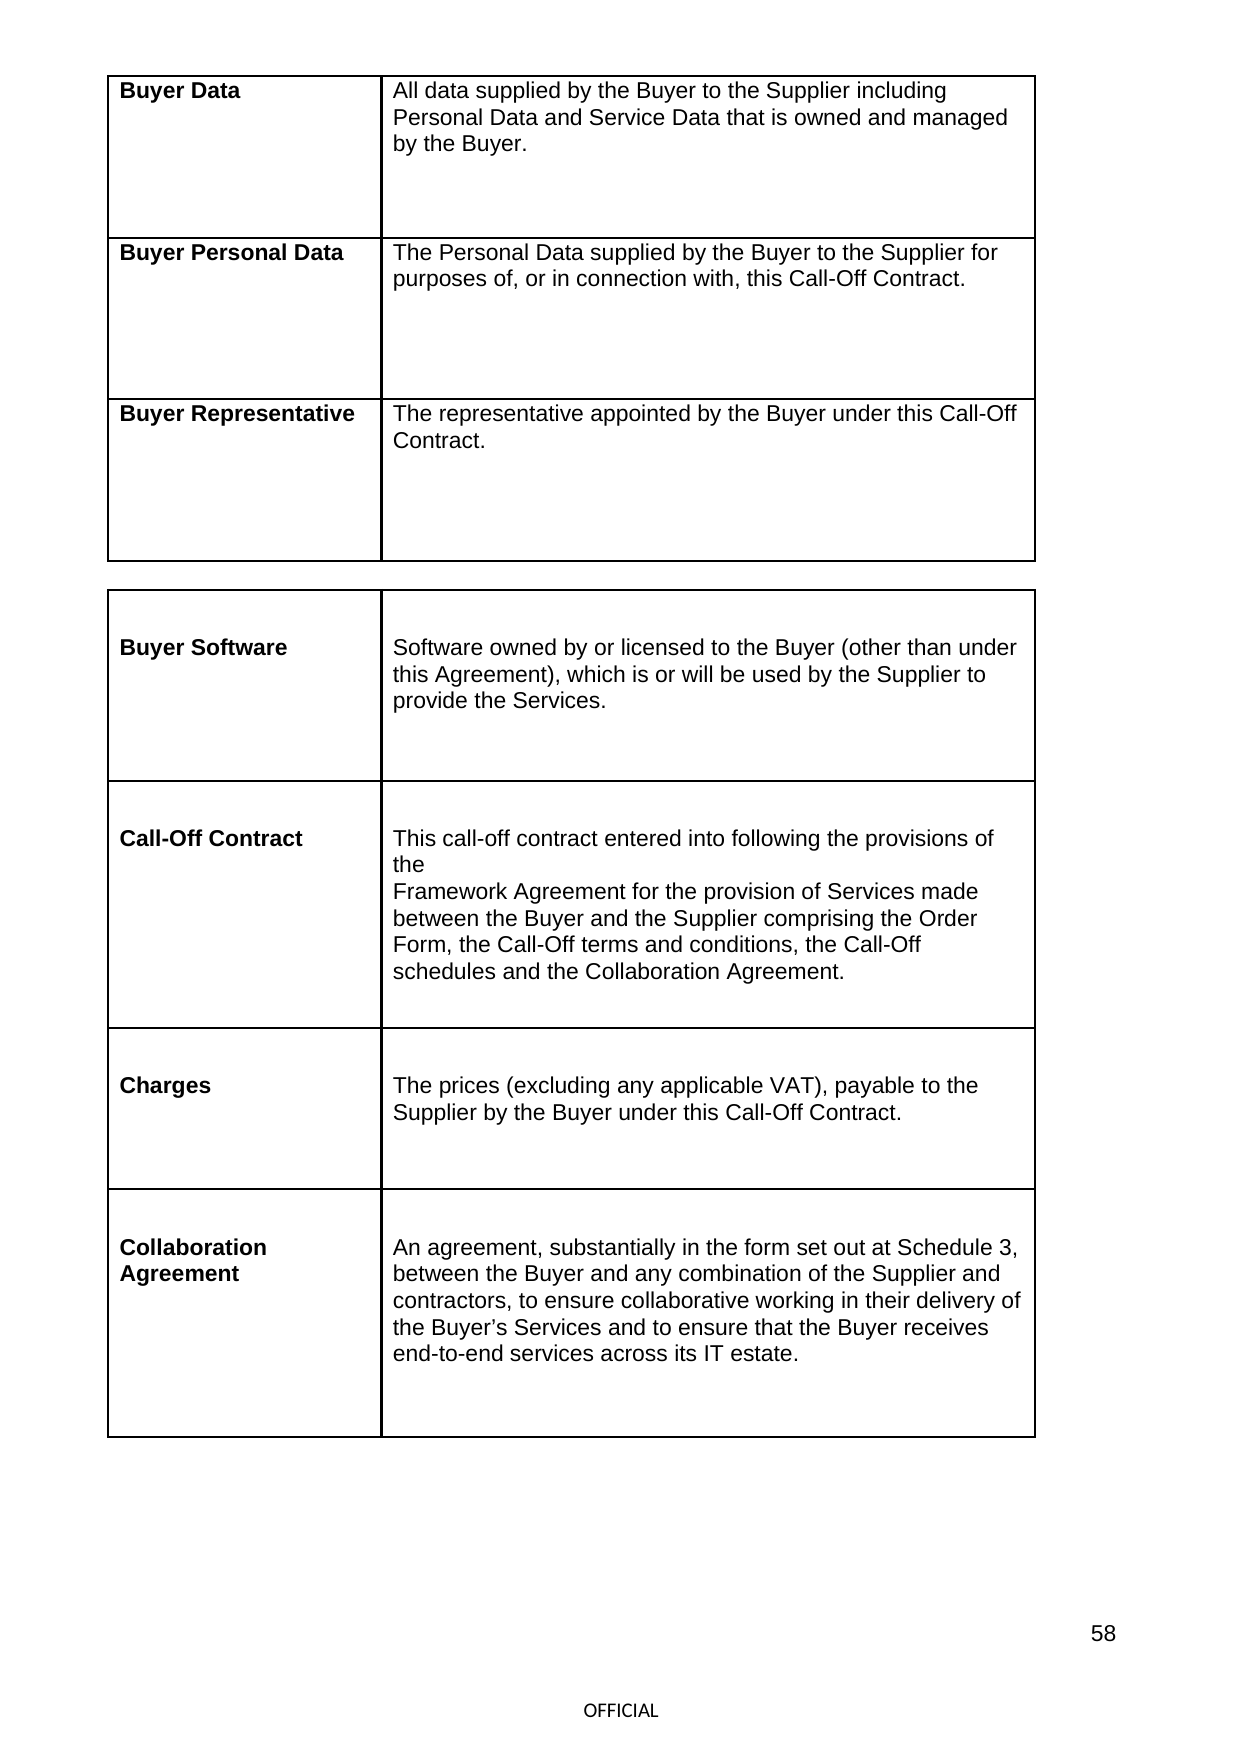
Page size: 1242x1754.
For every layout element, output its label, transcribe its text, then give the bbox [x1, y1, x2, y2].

table_cell The prices (excluding any applicable VAT), payable to the Supplier by the Buyer under this Call-Off Contract. [383, 1029, 1034, 1188]
table_cell Buyer Personal Data [109, 239, 380, 398]
table_cell The Personal Data supplied by the Buyer to the Supplier for purposes of, or in connection with, this Call-Off Contract. [383, 239, 1034, 398]
table_cell Buyer Data [109, 77, 380, 237]
table_header Buyer Software [109, 591, 380, 779]
table_cell All data supplied by the Buyer to the Supplier including Personal Data and Service Data that is owned and managed by the Buyer. [383, 77, 1034, 237]
table_header Software owned by or licensed to the Buyer (other than under this Agreement), which is or will be used by the Supplier to provide the Services. [383, 591, 1034, 779]
table_cell Call-Off Contract [109, 782, 380, 1027]
table_cell An agreement, substantially in the form set out at Schedule 3, between the Buyer and any combination of the Supplier and contractors, to ensure collaborative working in their delivery of the Buyer’s Services and to ensure that the Buyer receives end-to-end services across its IT estate. [383, 1190, 1034, 1436]
table_cell Collaboration Agreement [109, 1190, 380, 1436]
table_cell Buyer Representative [109, 400, 380, 560]
table_cell Charges [109, 1029, 380, 1188]
table_cell The representative appointed by the Buyer under this Call-Off Contract. [383, 400, 1034, 560]
table_cell This call-off contract entered into following the provisions of the Framework Agreement for the provision of Services made between the Buyer and the Supplier comprising the Order Form, the Call-Off terms and conditions, the Call-Off schedules and the Collaboration Agreement. [383, 782, 1034, 1027]
